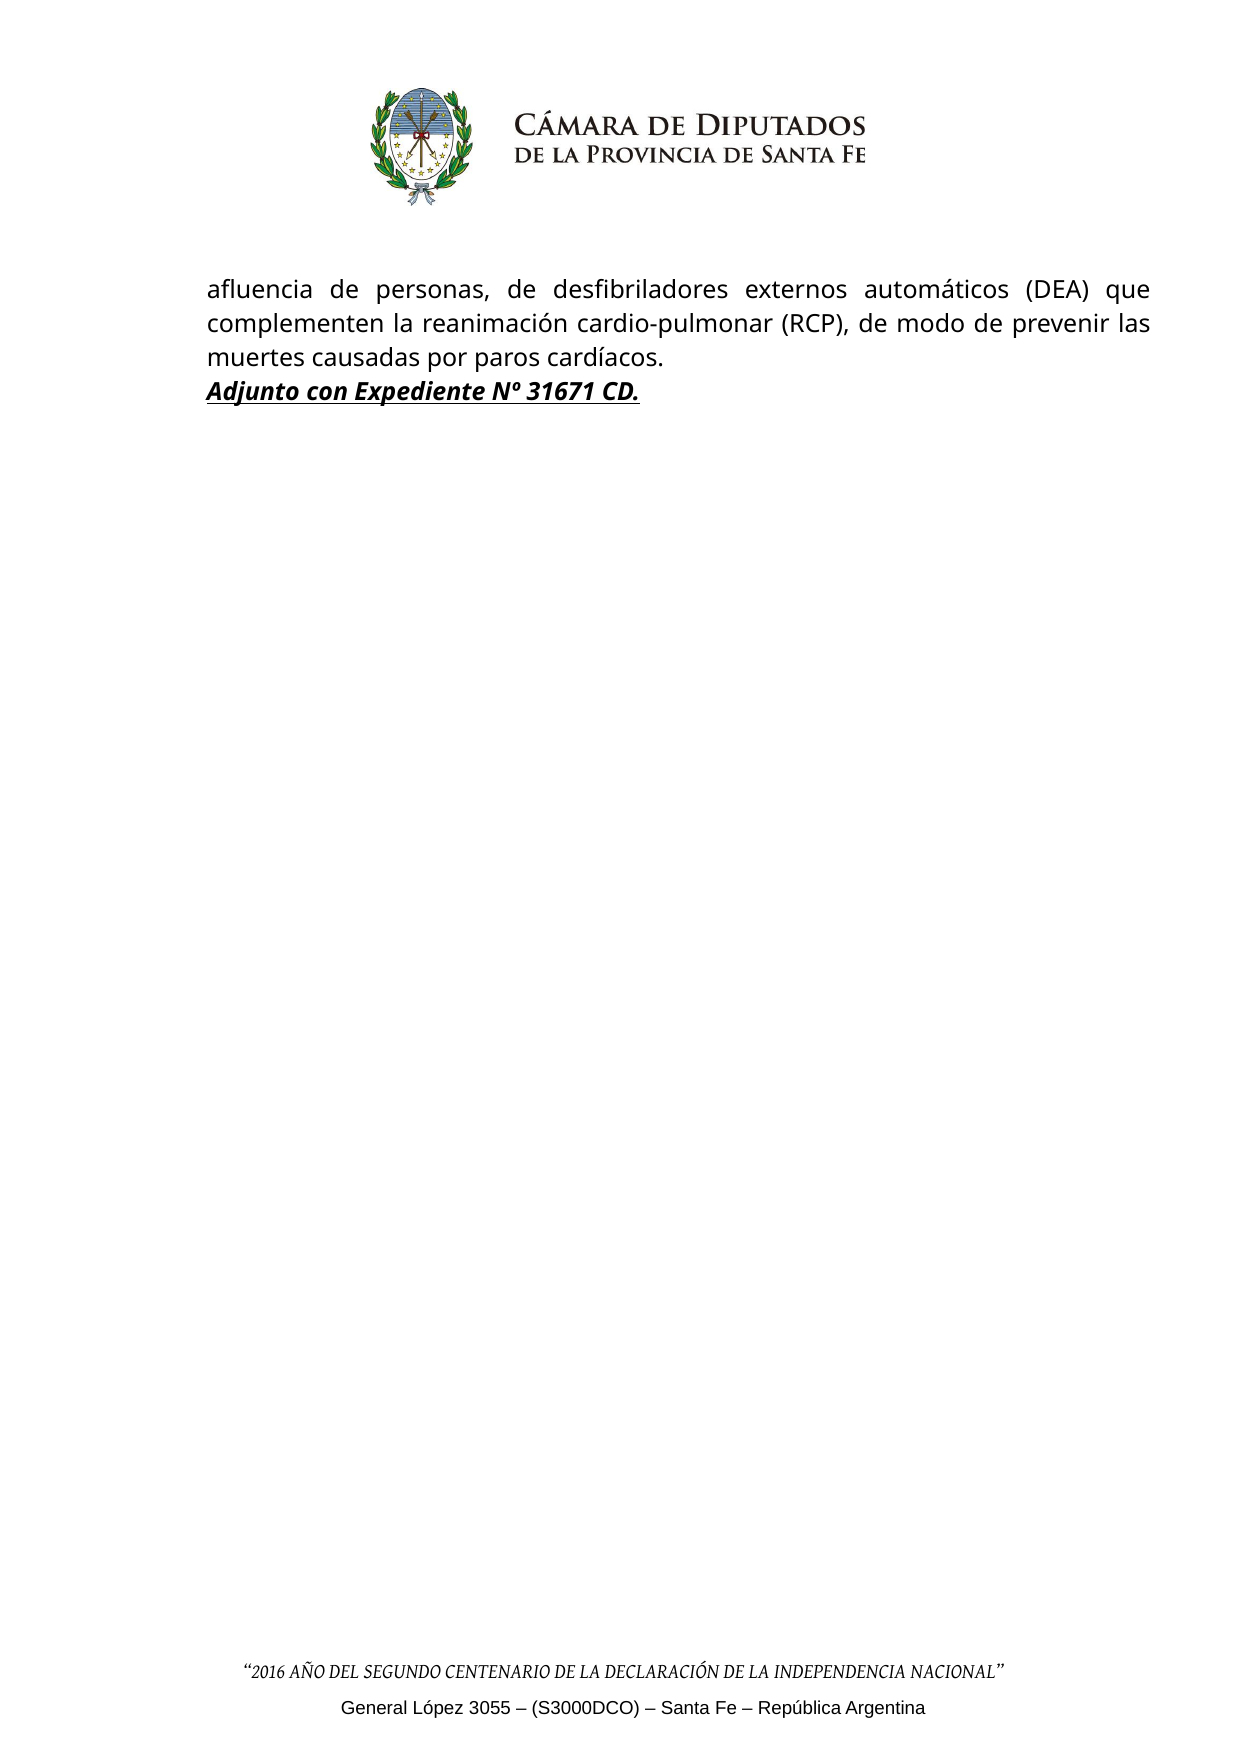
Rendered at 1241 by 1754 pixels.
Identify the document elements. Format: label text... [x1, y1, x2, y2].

text Adjunto con Expediente Nº 31671 CD. [207, 374, 1152, 408]
picture [370, 88, 866, 210]
text afluencia de personas, de desfibriladores externos automáticos (DEA) que complementen la reanimación cardio-pulmonar (RCP), de modo de prevenir las muertes causadas por paros cardíacos. [207, 272, 1152, 374]
